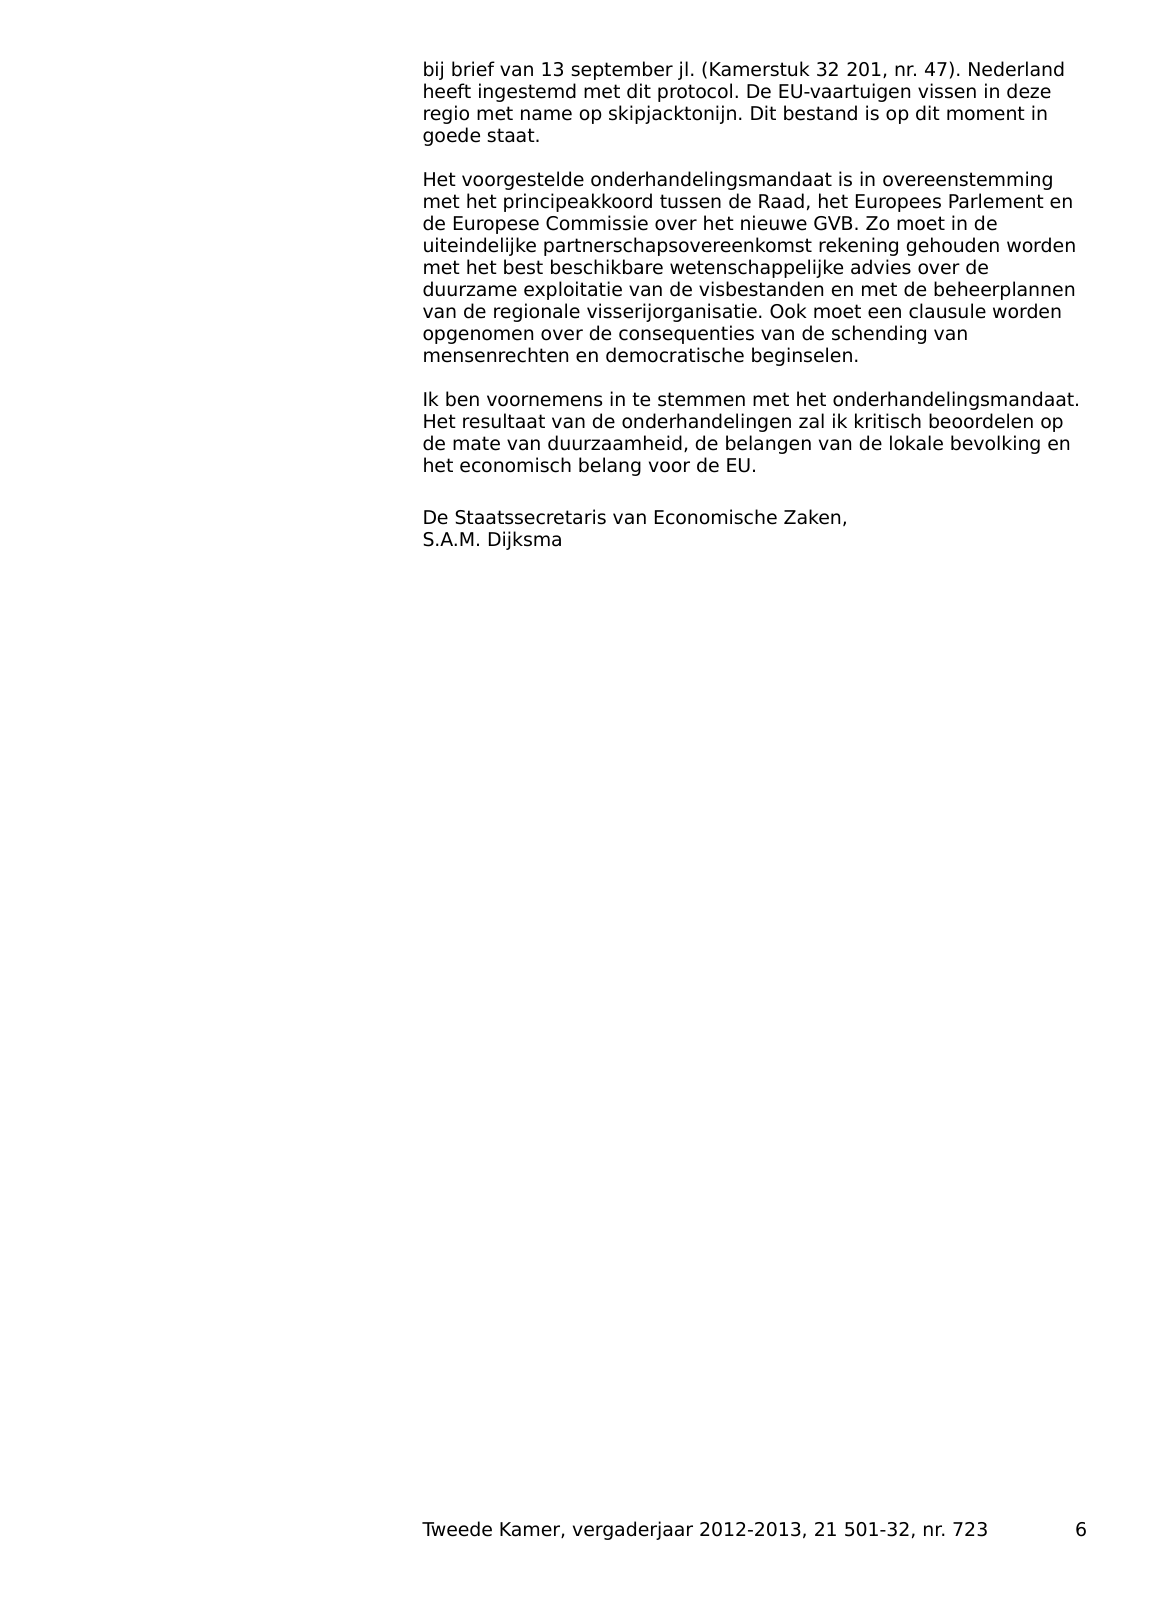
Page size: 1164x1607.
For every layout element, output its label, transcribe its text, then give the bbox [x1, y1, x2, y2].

text bij brief van 13 september jl. (Kamerstuk 32 201, nr. 47). Nederland heeft ingestemd met dit protocol. De EU-vaartuigen vissen in deze regio met name op skipjacktonijn. Dit bestand is op dit moment in goede staat. [422, 59, 1087, 147]
text De Staatssecretaris van Economische Zaken, S.A.M. Dijksma [422, 507, 1087, 551]
text Het voorgestelde onderhandelingsmandaat is in overeenstemming met het principeakkoord tussen de Raad, het Europees Parlement en de Europese Commissie over het nieuwe GVB. Zo moet in de uiteindelijke partnerschapsovereenkomst rekening gehouden worden met het best beschikbare wetenschappelijke advies over de duurzame exploitatie van de visbestanden en met de beheerplannen van de regionale visserijorganisatie. Ook moet een clausule worden opgenomen over de consequenties van de schending van mensenrechten en democratische beginselen. [422, 169, 1087, 367]
text Ik ben voornemens in te stemmen met het onderhandelingsmandaat. Het resultaat van de onderhandelingen zal ik kritisch beoordelen op de mate van duurzaamheid, de belangen van de lokale bevolking en het economisch belang voor de EU. [422, 389, 1087, 477]
